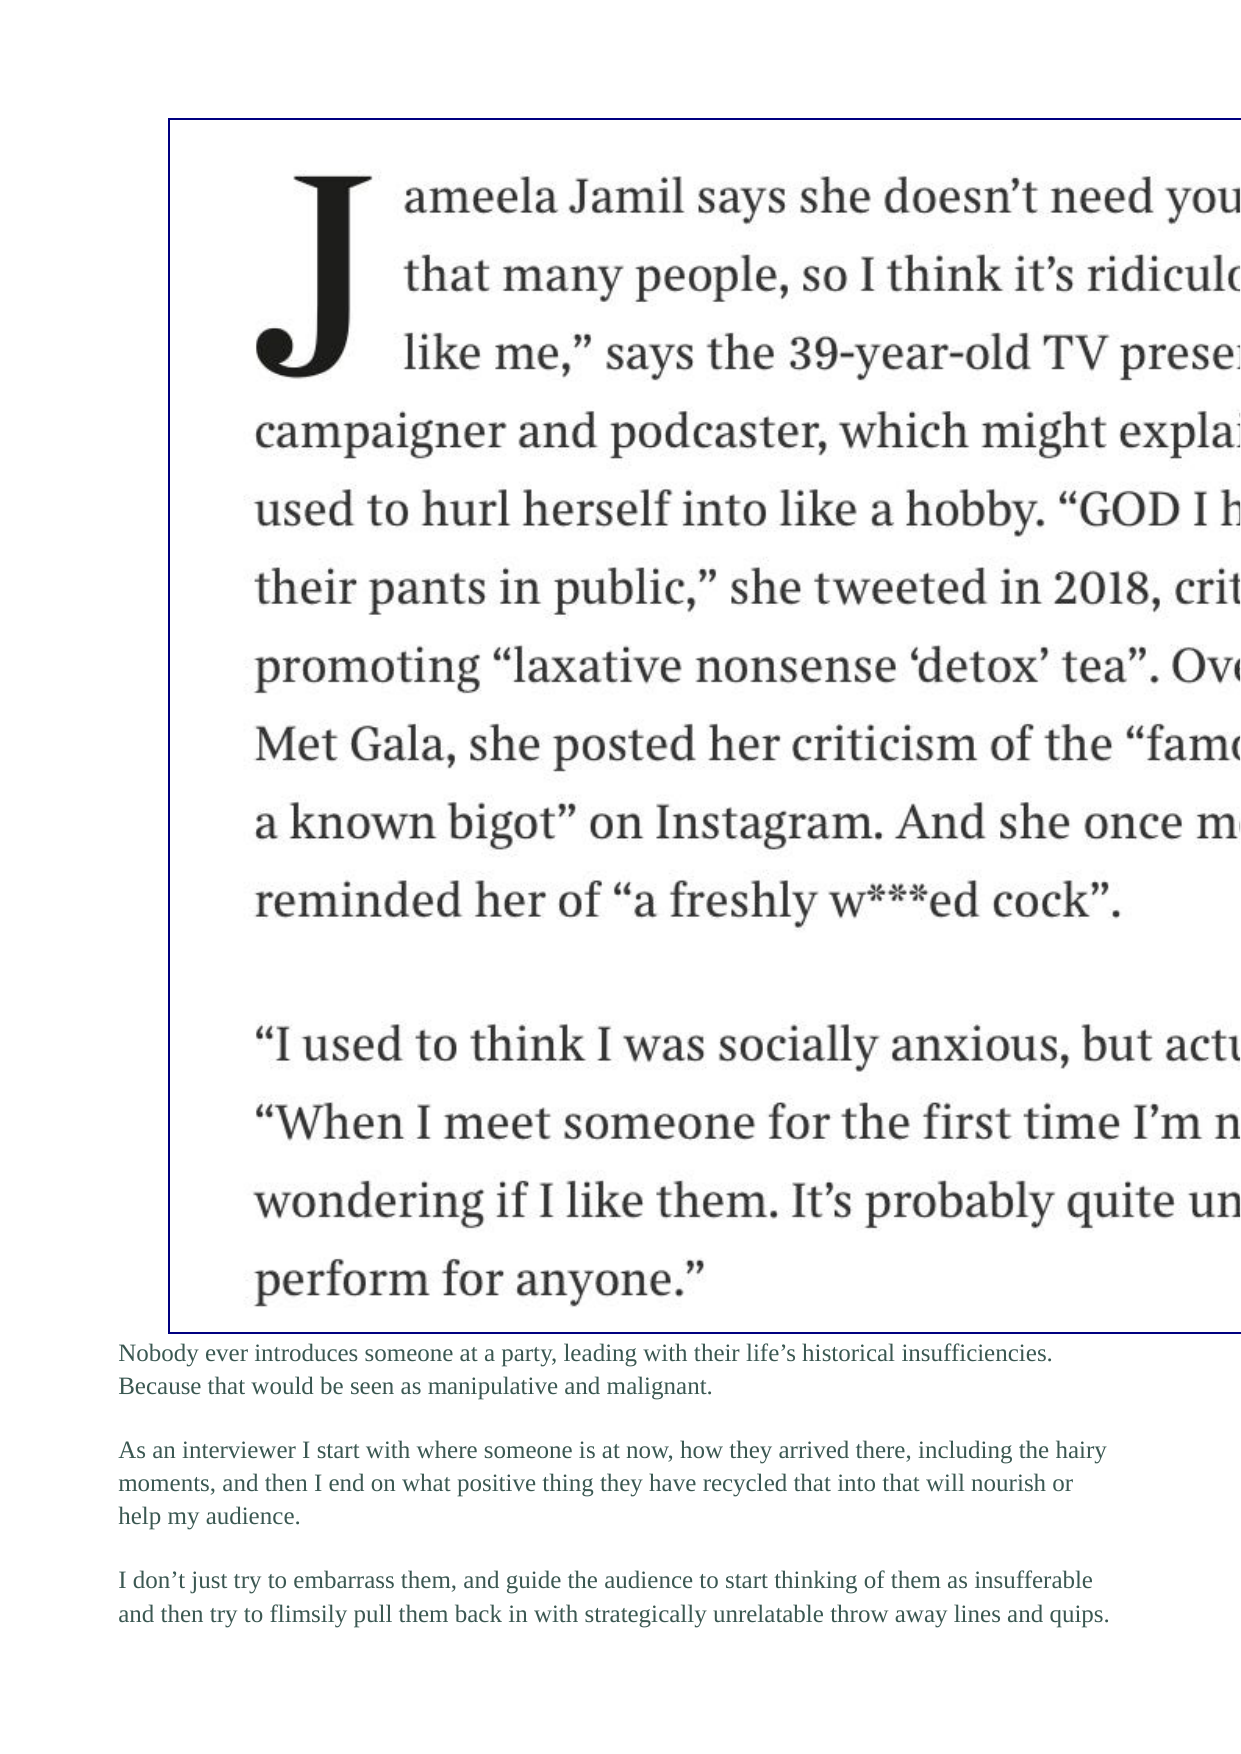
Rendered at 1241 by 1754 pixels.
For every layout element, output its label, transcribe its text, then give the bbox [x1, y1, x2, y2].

text As an interviewer I start with where someone is at now, how they arrived there, including the hairy moments, and then I end on what positive thing they have recycled that into that will nourish or help my audience. [118, 1435, 1122, 1530]
text I don’t just try to embarrass them, and guide the audience to start thinking of them as insufferable and then try to flimsily pull them back in with strategically unrelatable throw away lines and quips. [118, 1566, 1122, 1627]
picture [170, 120, 1241, 1332]
text Nobody ever introduces someone at a party, leading with their life’s historical insufficiencies. Because that would be seen as manipulative and malignant. [118, 1338, 1122, 1400]
